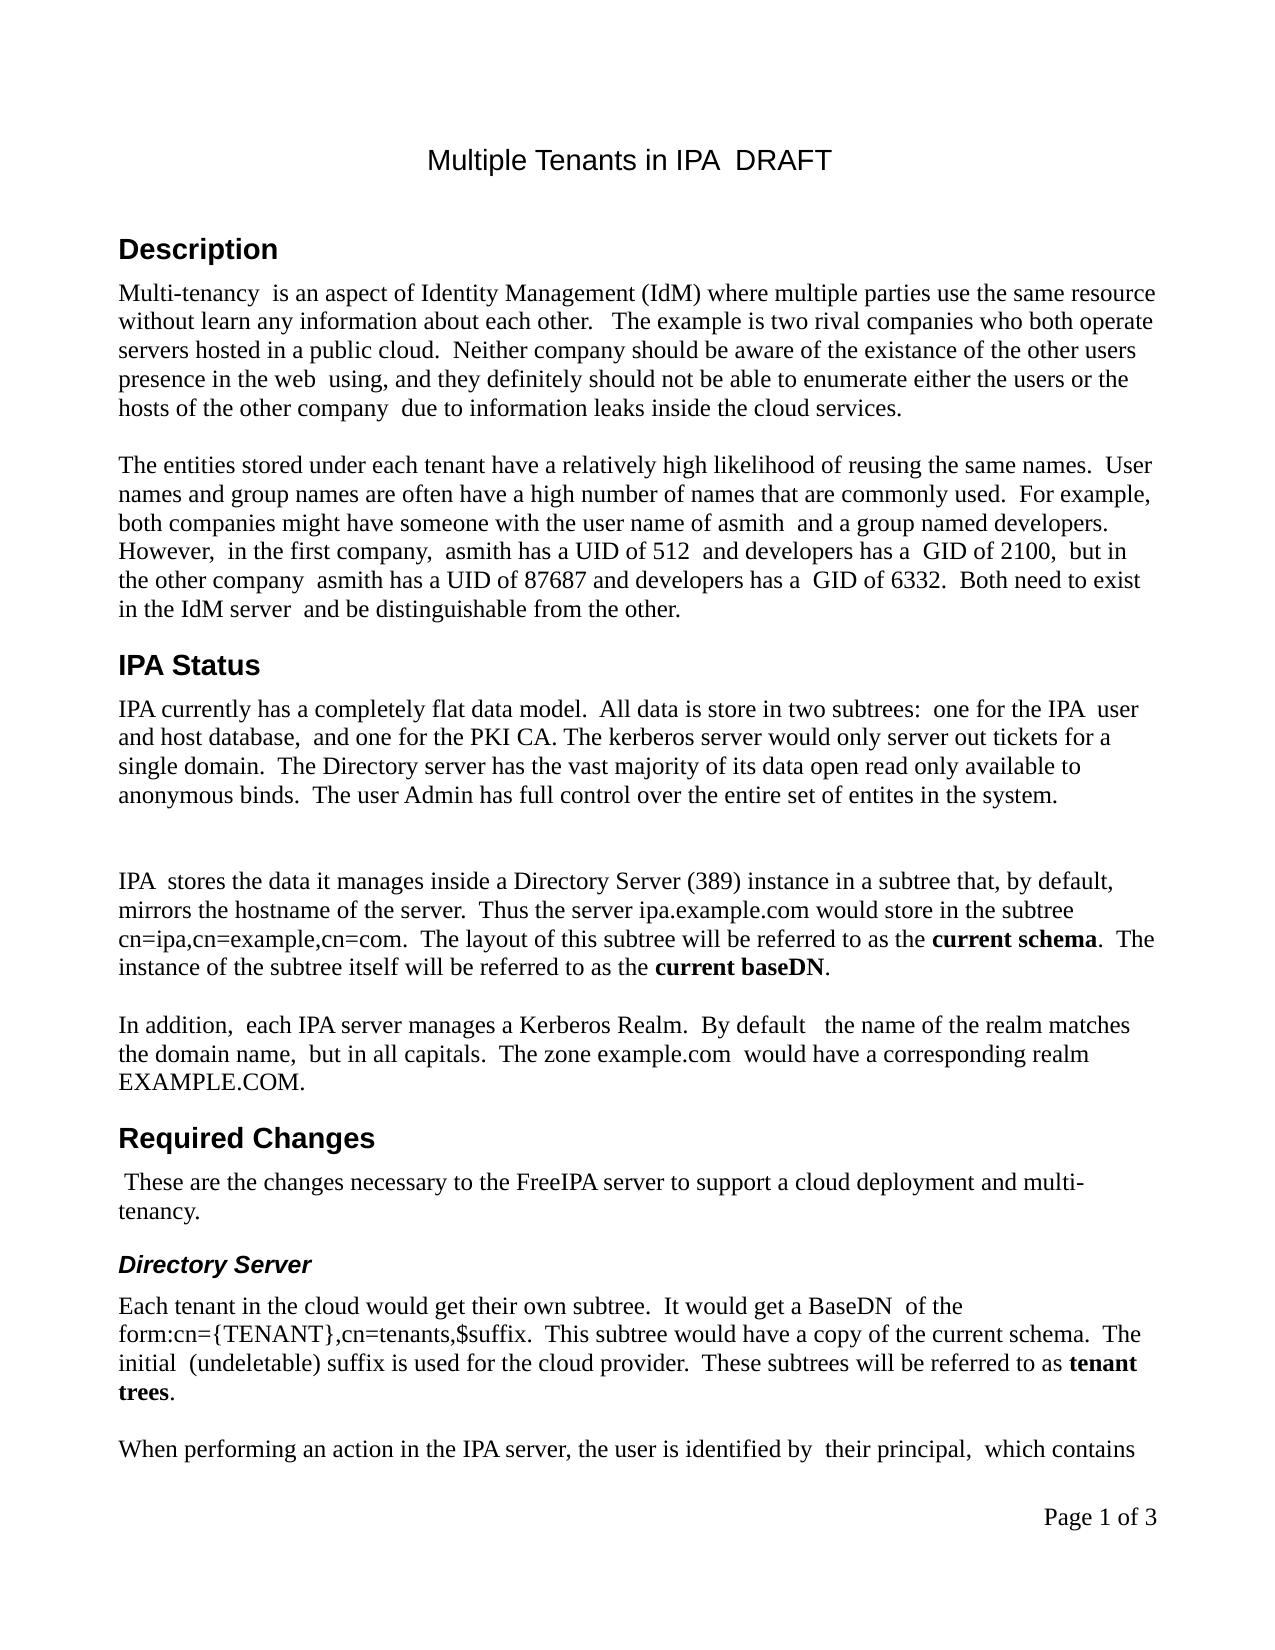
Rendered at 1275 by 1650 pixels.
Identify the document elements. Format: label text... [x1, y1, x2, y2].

subtitle Directory Server [118, 1250, 1157, 1278]
text IPA stores the data it manages inside a Directory Server (389) instance in a subtree that, by default, mirrors the hostname of the server. Thus the server ipa.example.com would store in the subtree cn=ipa,cn=example,cn=com. The layout of this subtree will be referred to as the current schema. The instance of the subtree itself will be referred to as the current baseDN. [118, 866, 1157, 981]
subtitle Description [118, 232, 1157, 265]
text When performing an action in the IPA server, the user is identified by their principal, which contains [118, 1434, 1157, 1463]
text Multi-tenancy is an aspect of Identity Management (IdM) where multiple parties use the same resource without learn any information about each other. The example is two rival companies who both operate servers hosted in a public cloud. Neither company should be aware of the existance of the other users presence in the web using, and they definitely should not be able to enumerate either the users or the hosts of the other company due to information leaks inside the cloud services. [118, 278, 1157, 421]
text IPA currently has a completely flat data model. All data is store in two subtrees: one for the IPA user and host database, and one for the PKI CA. The kerberos server would only server out tickets for a single domain. The Directory server has the vast majority of its data open read only available to anonymous binds. The user Admin has full control over the entire set of entites in the system. [118, 694, 1157, 809]
text Each tenant in the cloud would get their own subtree. It would get a BaseDN of the form:cn={TENANT},cn=tenants,$suffix. This subtree would have a copy of the current schema. The initial (undeletable) suffix is used for the cloud provider. These subtrees will be referred to as tenant trees. [118, 1291, 1157, 1406]
text The entities stored under each tenant have a relatively high likelihood of reusing the same names. User names and group names are often have a high number of names that are commonly used. For example, both companies might have someone with the user name of asmith and a group named developers. However, in the first company, asmith has a UID of 512 and developers has a GID of 2100, but in the other company asmith has a UID of 87687 and developers has a GID of 6332. Both need to exist in the IdM server and be distinguishable from the other. [118, 450, 1157, 623]
subtitle Required Changes [118, 1121, 1157, 1155]
text These are the changes necessary to the FreeIPA server to support a cloud deployment and multi-tenancy. [118, 1167, 1157, 1225]
subtitle IPA Status [118, 648, 1157, 681]
text In addition, each IPA server manages a Kerberos Realm. By default the name of the realm matches the domain name, but in all capitals. The zone example.com would have a corresponding realm EXAMPLE.COM. [118, 1010, 1157, 1096]
